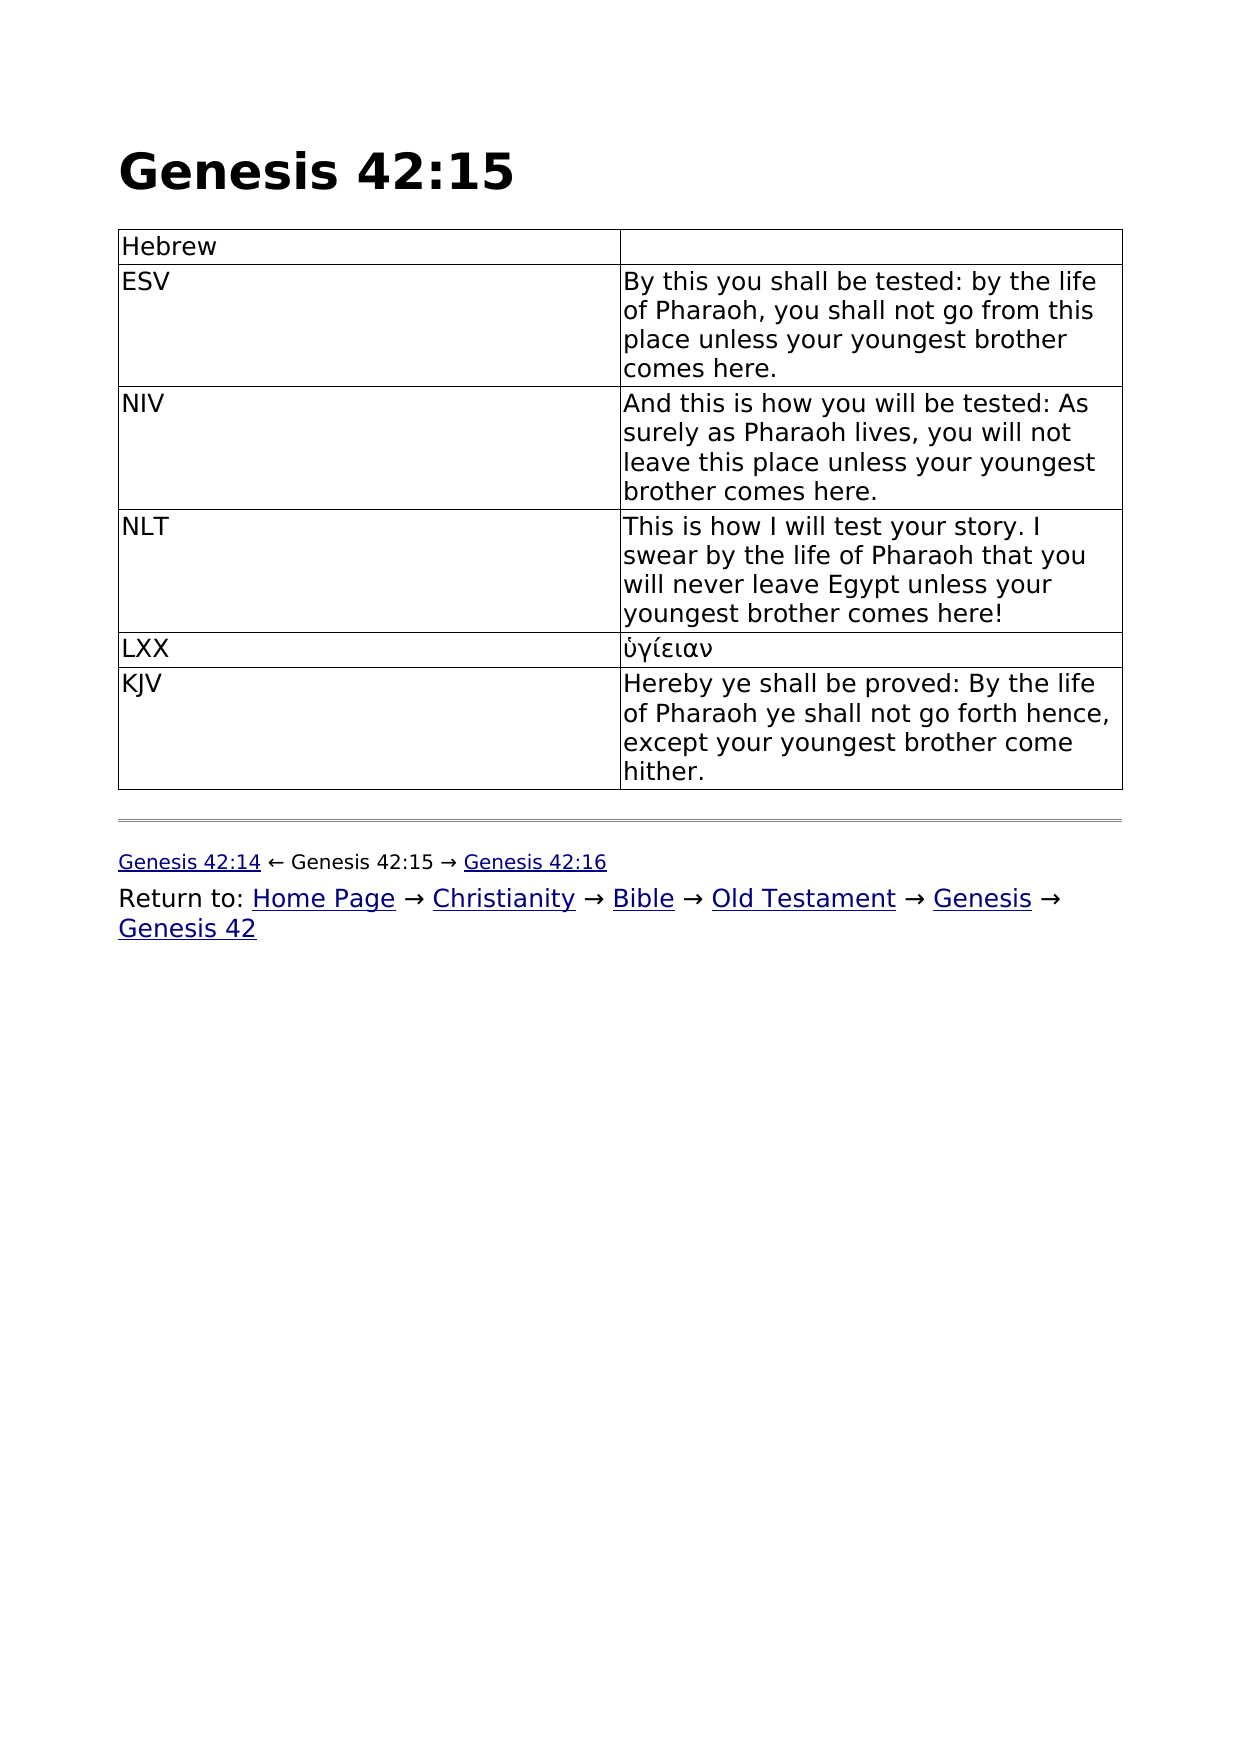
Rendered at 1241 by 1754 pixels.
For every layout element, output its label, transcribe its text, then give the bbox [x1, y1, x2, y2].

table_header [621, 230, 1122, 264]
table_cell KJV [119, 668, 620, 789]
text Genesis 42:14 ← Genesis 42:15 → Genesis 42:16 [118, 851, 1122, 884]
table_cell NIV [119, 387, 620, 509]
table_cell ESV [119, 265, 620, 386]
subtitle Genesis 42:15 [118, 143, 1122, 201]
table_cell Hereby ye shall be proved: By the life of Pharaoh ye shall not go forth hence, except your youngest brother come hither. [621, 668, 1122, 789]
table_cell LXX [119, 633, 620, 667]
table_cell NLT [119, 510, 620, 632]
table_cell And this is how you will be tested: As surely as Pharaoh lives, you will not leave this place unless your youngest brother comes here. [621, 387, 1122, 509]
table_cell This is how I will test your story. I swear by the life of Pharaoh that you will never leave Egypt unless your youngest brother comes here! [621, 510, 1122, 632]
table_cell By this you shall be tested: by the life of Pharaoh, you shall not go from this place unless your youngest brother comes here. [621, 265, 1122, 386]
table_cell ὑγίειαν [621, 633, 1122, 667]
table_header Hebrew [119, 230, 620, 264]
text Return to: Home Page → Christianity → Bible → Old Testament → Genesis → Genesis 42 [118, 884, 1122, 943]
